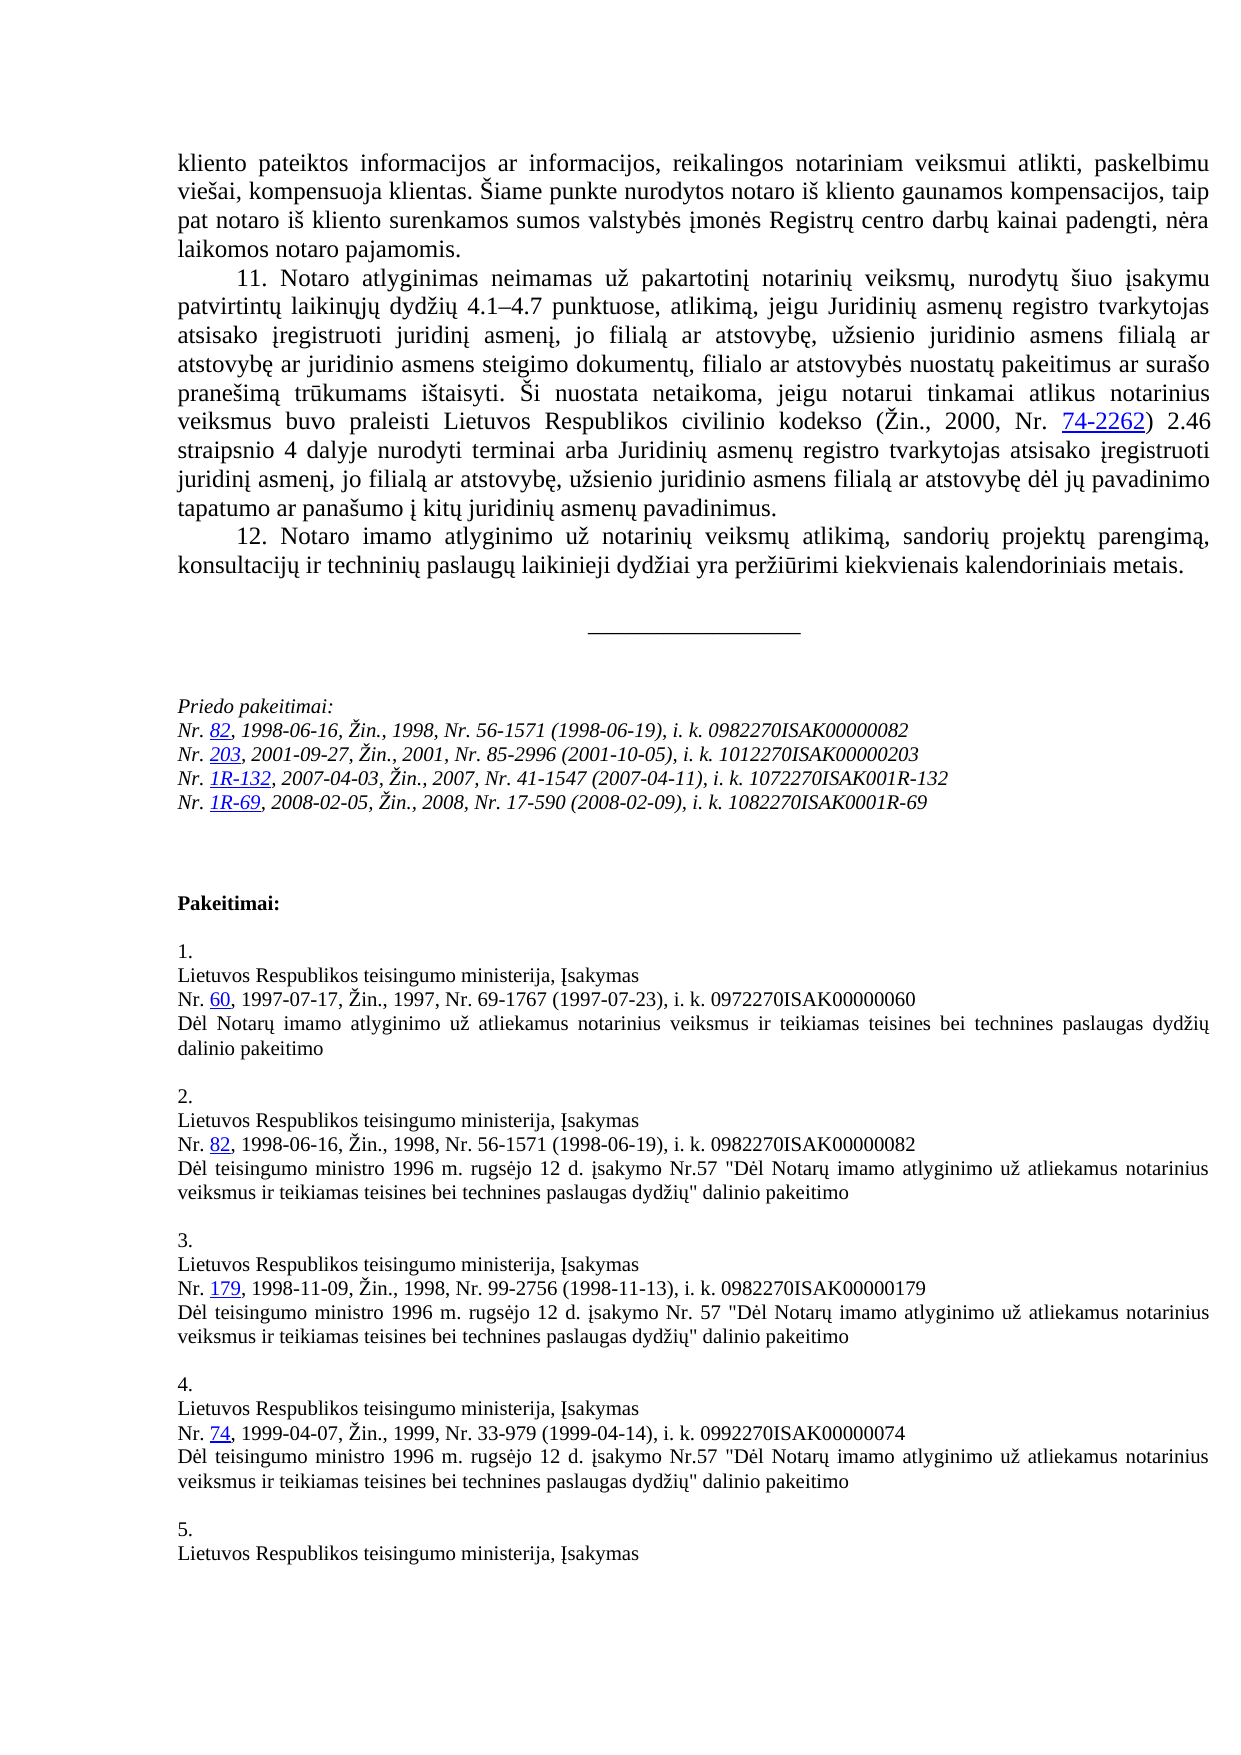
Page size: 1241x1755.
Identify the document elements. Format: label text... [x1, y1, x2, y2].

text Lietuvos Respublikos teisingumo ministerija, Įsakymas [177, 1108, 1211, 1132]
text Nr. 82, 1998-06-16, Žin., 1998, Nr. 56-1571 (1998-06-19), i. k. 0982270ISAK00000082 [177, 718, 1211, 742]
text Nr. 60, 1997-07-17, Žin., 1997, Nr. 69-1767 (1997-07-23), i. k. 0972270ISAK00000060 [177, 987, 1211, 1011]
text Lietuvos Respublikos teisingumo ministerija, Įsakymas [177, 963, 1211, 987]
text Pakeitimai: [177, 891, 1211, 915]
text Dėl teisingumo ministro 1996 m. rugsėjo 12 d. įsakymo Nr. 57 "Dėl Notarų imamo atlyginimo už atliekamus notarinius veiksmus ir teikiamas teisines bei technines paslaugas dydžių" dalinio pakeitimo [177, 1300, 1211, 1348]
text Nr. 179, 1998-11-09, Žin., 1998, Nr. 99-2756 (1998-11-13), i. k. 0982270ISAK00000179 [177, 1276, 1211, 1300]
text Dėl teisingumo ministro 1996 m. rugsėjo 12 d. įsakymo Nr.57 "Dėl Notarų imamo atlyginimo už atliekamus notarinius veiksmus ir teikiamas teisines bei technines paslaugas dydžių" dalinio pakeitimo [177, 1156, 1211, 1204]
text 2. [177, 1083, 1211, 1108]
text _________________ [177, 608, 1211, 636]
text Nr. 203, 2001-09-27, Žin., 2001, Nr. 85-2996 (2001-10-05), i. k. 1012270ISAK00000203 [177, 742, 1211, 766]
text 11. Notaro atlyginimas neimamas už pakartotinį notarinių veiksmų, nurodytų šiuo įsakymu patvirtintų laikinųjų dydžių 4.1–4.7 punktuose, atlikimą, jeigu Juridinių asmenų registro tvarkytojas atsisako įregistruoti juridinį asmenį, jo filialą ar atstovybę, užsienio juridinio asmens filialą ar atstovybę ar juridinio asmens steigimo dokumentų, filialo ar atstovybės nuostatų pakeitimus ar surašo pranešimą trūkumams ištaisyti. Ši nuostata netaikoma, jeigu notarui tinkamai atlikus notarinius veiksmus buvo praleisti Lietuvos Respublikos civilinio kodekso (Žin., 2000, Nr. 74-2262) 2.46 straipsnio 4 dalyje nurodyti terminai arba Juridinių asmenų registro tvarkytojas atsisako įregistruoti juridinį asmenį, jo filialą ar atstovybę, užsienio juridinio asmens filialą ar atstovybę dėl jų pavadinimo tapatumo ar panašumo į kitų juridinių asmenų pavadinimus. [177, 263, 1211, 521]
text 5. [177, 1517, 1211, 1541]
text Lietuvos Respublikos teisingumo ministerija, Įsakymas [177, 1541, 1211, 1565]
text Nr. 1R-132, 2007-04-03, Žin., 2007, Nr. 41-1547 (2007-04-11), i. k. 1072270ISAK001R-132 [177, 766, 1211, 790]
text Dėl teisingumo ministro 1996 m. rugsėjo 12 d. įsakymo Nr.57 "Dėl Notarų imamo atlyginimo už atliekamus notarinius veiksmus ir teikiamas teisines bei technines paslaugas dydžių" dalinio pakeitimo [177, 1444, 1211, 1493]
text 3. [177, 1228, 1211, 1252]
text Lietuvos Respublikos teisingumo ministerija, Įsakymas [177, 1252, 1211, 1276]
text Priedo pakeitimai: [177, 694, 1211, 718]
text 1. [177, 939, 1211, 963]
text Dėl Notarų imamo atlyginimo už atliekamus notarinius veiksmus ir teikiamas teisines bei technines paslaugas dydžių dalinio pakeitimo [177, 1011, 1211, 1059]
text Nr. 74, 1999-04-07, Žin., 1999, Nr. 33-979 (1999-04-14), i. k. 0992270ISAK00000074 [177, 1420, 1211, 1444]
text Lietuvos Respublikos teisingumo ministerija, Įsakymas [177, 1396, 1211, 1420]
text 4. [177, 1372, 1211, 1396]
text Nr. 82, 1998-06-16, Žin., 1998, Nr. 56-1571 (1998-06-19), i. k. 0982270ISAK00000082 [177, 1132, 1211, 1156]
text Nr. 1R-69, 2008-02-05, Žin., 2008, Nr. 17-590 (2008-02-09), i. k. 1082270ISAK0001R-69 [177, 790, 1211, 814]
text 12. Notaro imamo atlyginimo už notarinių veiksmų atlikimą, sandorių projektų parengimą, konsultacijų ir techninių paslaugų laikinieji dydžiai yra peržiūrimi kiekvienais kalendoriniais metais. [177, 521, 1211, 579]
text kliento pateiktos informacijos ar informacijos, reikalingos notariniam veiksmui atlikti, paskelbimu viešai, kompensuoja klientas. Šiame punkte nurodytos notaro iš kliento gaunamos kompensacijos, taip pat notaro iš kliento surenkamos sumos valstybės įmonės Registrų centro darbų kainai padengti, nėra laikomos notaro pajamomis. [177, 148, 1211, 263]
